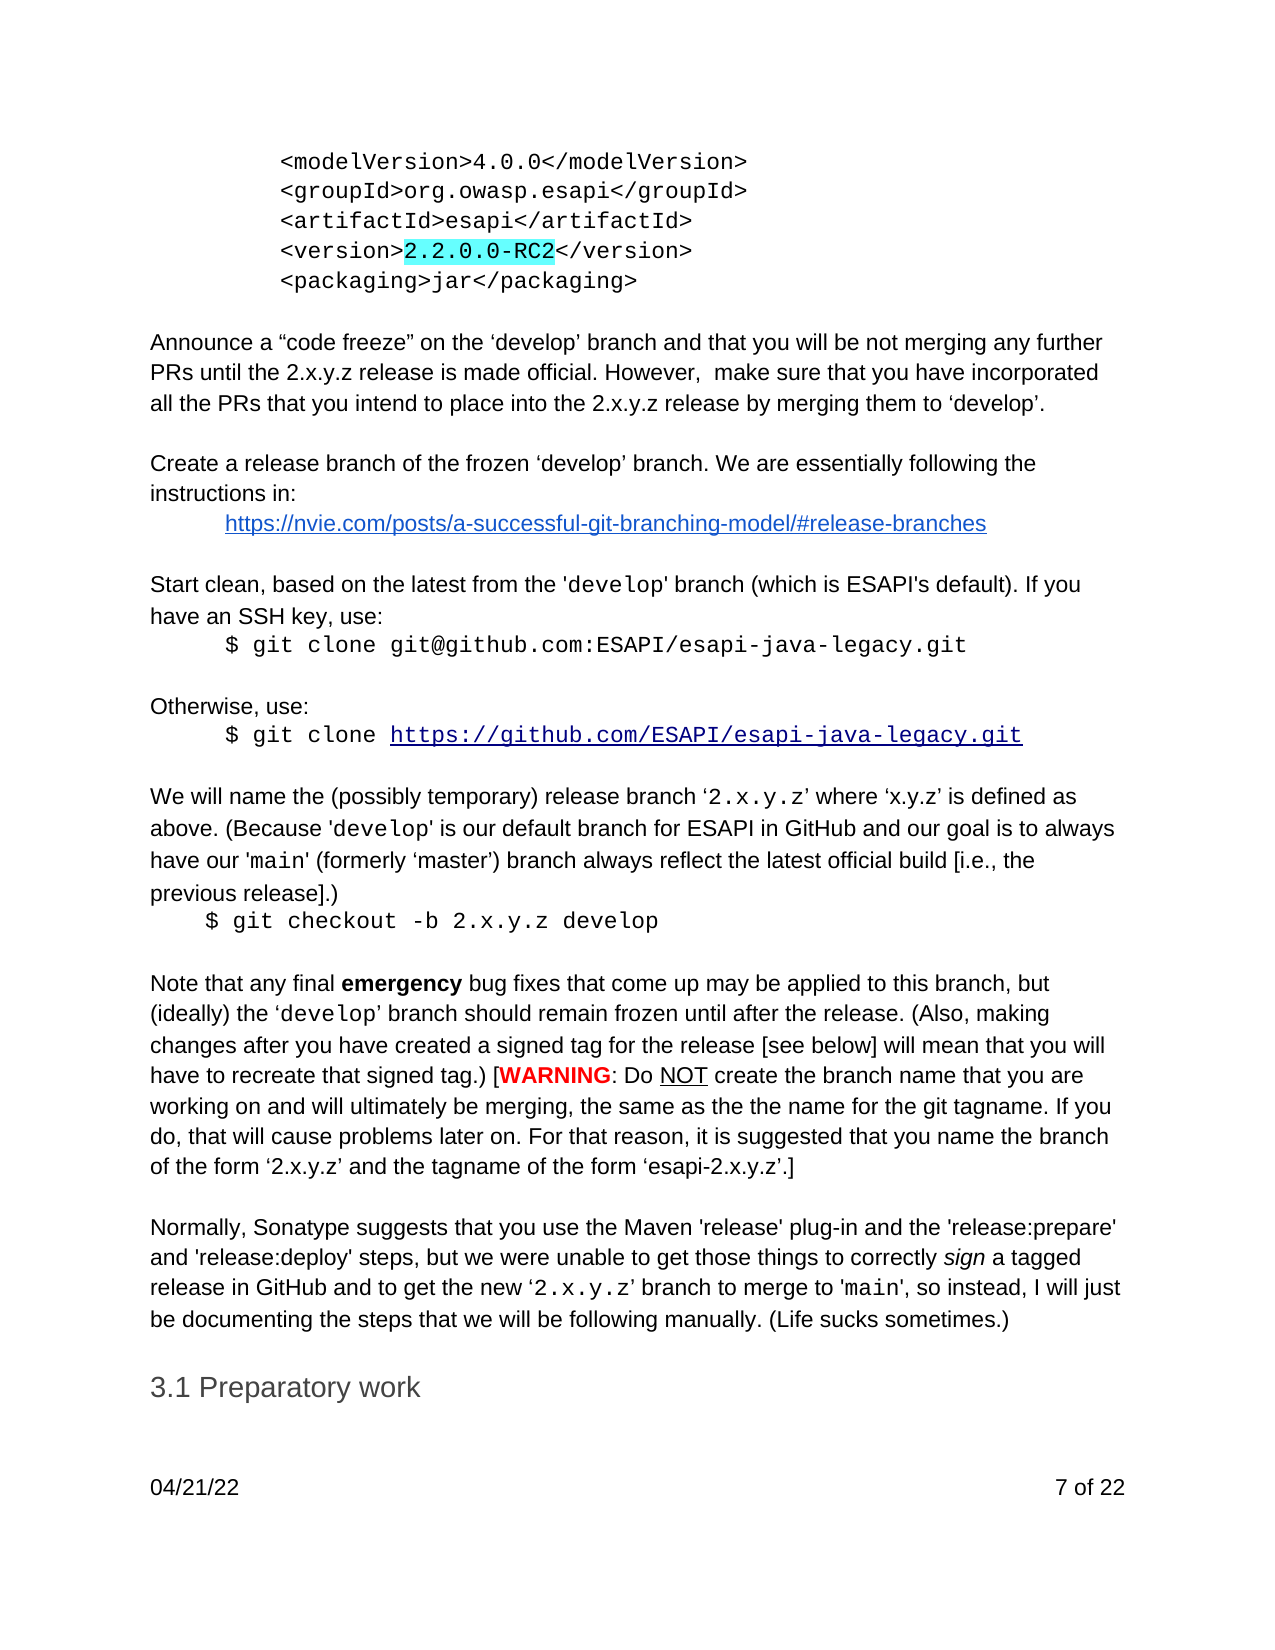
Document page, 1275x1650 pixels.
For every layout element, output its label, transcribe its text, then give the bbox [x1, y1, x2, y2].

text <artifactId>esapi</artifactId> [225, 209, 1125, 236]
text $ git clone https://github.com/ESAPI/esapi-java-legacy.git [225, 723, 1125, 749]
text Announce a “code freeze” on the ‘develop’ branch and that you will be not merging any further PRs until the 2.x.y.z release is made official. However, make sure that you have incorporated all the PRs that you intend to place into the 2.x.y.z release by merging them to ‘develop’. [150, 329, 1125, 416]
text Note that any final emergency bug fixes that come up may be applied to this branch, but (ideally) the ‘develop’ branch should remain frozen until after the release. (Also, making changes after you have created a signed tag for the release [see below] will mean that you will have to recreate that signed tag.) [WARNING: Do NOT create the branch name that you are working on and will ultimately be merging, the same as the the name for the git tagname. If you do, that will cause problems later on. For that reason, it is suggested that you name the branch of the form ‘2.x.y.z’ and the tagname of the form ‘esapi-2.x.y.z’.] [150, 970, 1125, 1179]
text <version>2.2.0.0-RC2</version> [225, 239, 1125, 265]
text Otherwise, use: [150, 693, 1125, 719]
text Start clean, based on the latest from the 'develop' branch (which is ESAPI's default). If you have an SSH key, use: [150, 571, 1125, 629]
text https://nvie.com/posts/a-successful-git-branching-model/#release-branches [150, 510, 1125, 537]
text $ git checkout -b 2.x.y.z develop [150, 910, 1125, 936]
text <groupId>org.owasp.esapi</groupId> [225, 180, 1125, 206]
text <packaging>jar</packaging> [225, 269, 1125, 295]
text Create a release branch of the frozen ‘develop’ branch. We are essentially following the instructions in: [150, 450, 1125, 507]
text We will name the (possibly temporary) release branch ‘2.x.y.z’ where ‘x.y.z’ is defined as above. (Because 'develop' is our default branch for ESAPI in GitHub and our goal is to always have our 'main' (formerly ‘master’) branch always reflect the latest official build [i.e., the previous release].) [150, 783, 1125, 906]
subtitle Preparatory work [150, 1369, 1125, 1403]
text <modelVersion>4.0.0</modelVersion> [225, 150, 1125, 176]
text Normally, Sonatype suggests that you use the Maven 'release' plug-in and the 'release:prepare' and 'release:deploy' steps, but we were unable to get those things to correctly sign a tagged release in GitHub and to get the new ‘2.x.y.z’ branch to merge to 'main', so instead, I will just be documenting the steps that we will be following manually. (Life sucks sometimes.) [150, 1213, 1125, 1332]
text $ git clone git@github.com:ESAPI/esapi-java-legacy.git [225, 633, 1125, 659]
